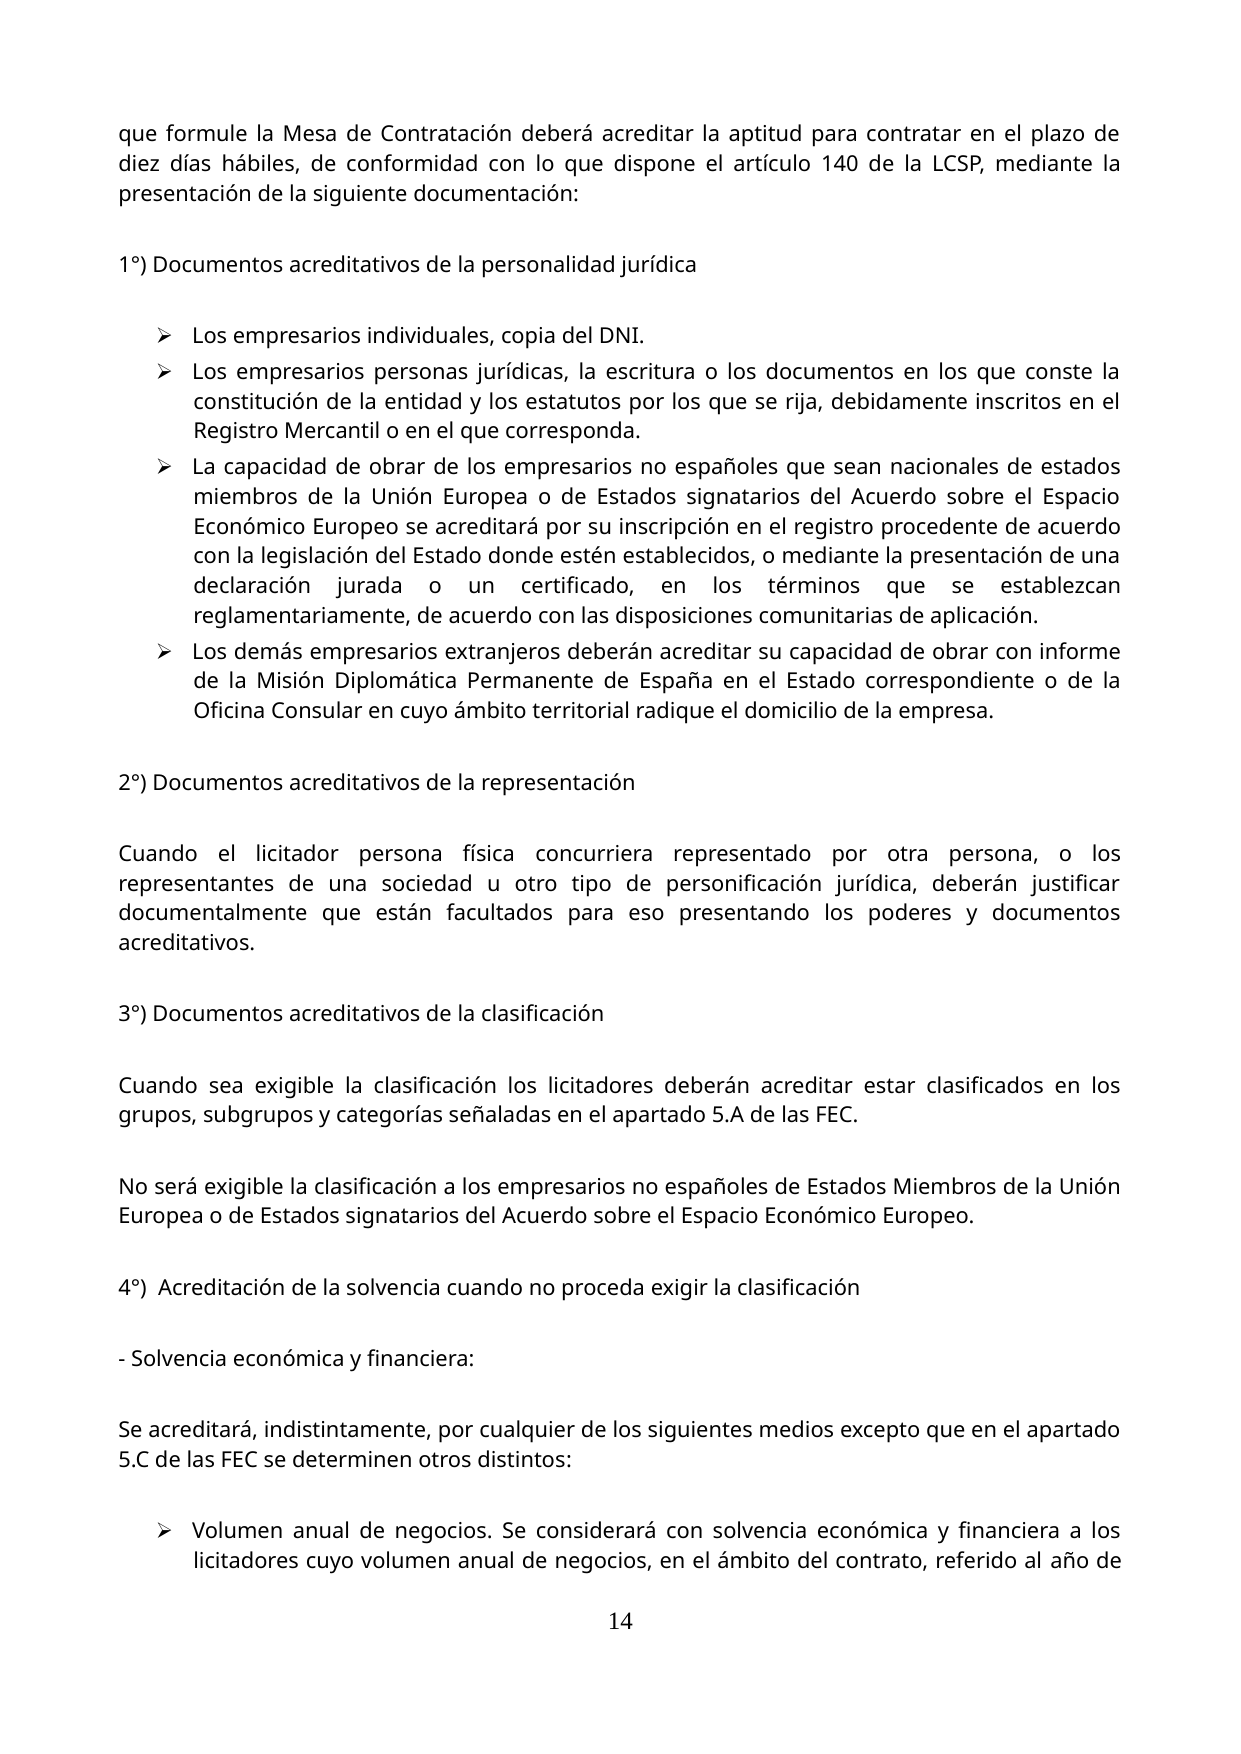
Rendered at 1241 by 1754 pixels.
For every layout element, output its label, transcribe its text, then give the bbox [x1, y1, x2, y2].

text 2°) Documentos acreditativos de la representación [118, 766, 1122, 796]
text Cuando sea exigible la clasificación los licitadores deberán acreditar estar clasificados en los grupos, subgrupos y categorías señaladas en el apartado 5.A de las FEC. [118, 1069, 1122, 1129]
list Los demás empresarios extranjeros deberán acreditar su capacidad de obrar con informe de la Misión Diplomática Permanente de España en el Estado correspondiente o de la Oficina Consular en cuyo ámbito territorial radique el domicilio de la empresa. [156, 636, 1122, 725]
list Volumen anual de negocios. Se considerará con solvencia económica y financiera a los licitadores cuyo volumen anual de negocios, en el ámbito del contrato, referido al año de [156, 1515, 1122, 1575]
list Los empresarios personas jurídicas, la escritura o los documentos en los que conste la constitución de la entidad y los estatutos por los que se rija, debidamente inscritos en el Registro Mercantil o en el que corresponda. [156, 356, 1122, 445]
list La capacidad de obrar de los empresarios no españoles que sean nacionales de estados miembros de la Unión Europea o de Estados signatarios del Acuerdo sobre el Espacio Económico Europeo se acreditará por su inscripción en el registro procedente de acuerdo con la legislación del Estado donde estén establecidos, o mediante la presentación de una declaración jurada o un certificado, en los términos que se establezcan reglamentariamente, de acuerdo con las disposiciones comunitarias de aplicación. [156, 451, 1122, 630]
text Cuando el licitador persona física concurriera representado por otra persona, o los representantes de una sociedad u otro tipo de personificación jurídica, deberán justificar documentalmente que están facultados para eso presentando los poderes y documentos acreditativos. [118, 838, 1122, 957]
text 4°) Acreditación de la solvencia cuando no proceda exigir la clasificación [118, 1272, 1122, 1301]
list Los empresarios individuales, copia del DNI. [156, 320, 1122, 350]
text 3°) Documentos acreditativos de la clasificación [118, 998, 1122, 1028]
text Se acreditará, indistintamente, por cualquier de los siguientes medios excepto que en el apartado 5.C de las FEC se determinen otros distintos: [118, 1414, 1122, 1474]
text 1°) Documentos acreditativos de la personalidad jurídica [118, 249, 1122, 279]
text que formule la Mesa de Contratación deberá acreditar la aptitud para contratar en el plazo de diez días hábiles, de conformidad con lo que dispone el artículo 140 de la LCSP, mediante la presentación de la siguiente documentación: [118, 118, 1122, 207]
list - Solvencia económica y financiera: [81, 1343, 1122, 1373]
text No será exigible la clasificación a los empresarios no españoles de Estados Miembros de la Unión Europea o de Estados signatarios del Acuerdo sobre el Espacio Económico Europeo. [118, 1171, 1122, 1230]
